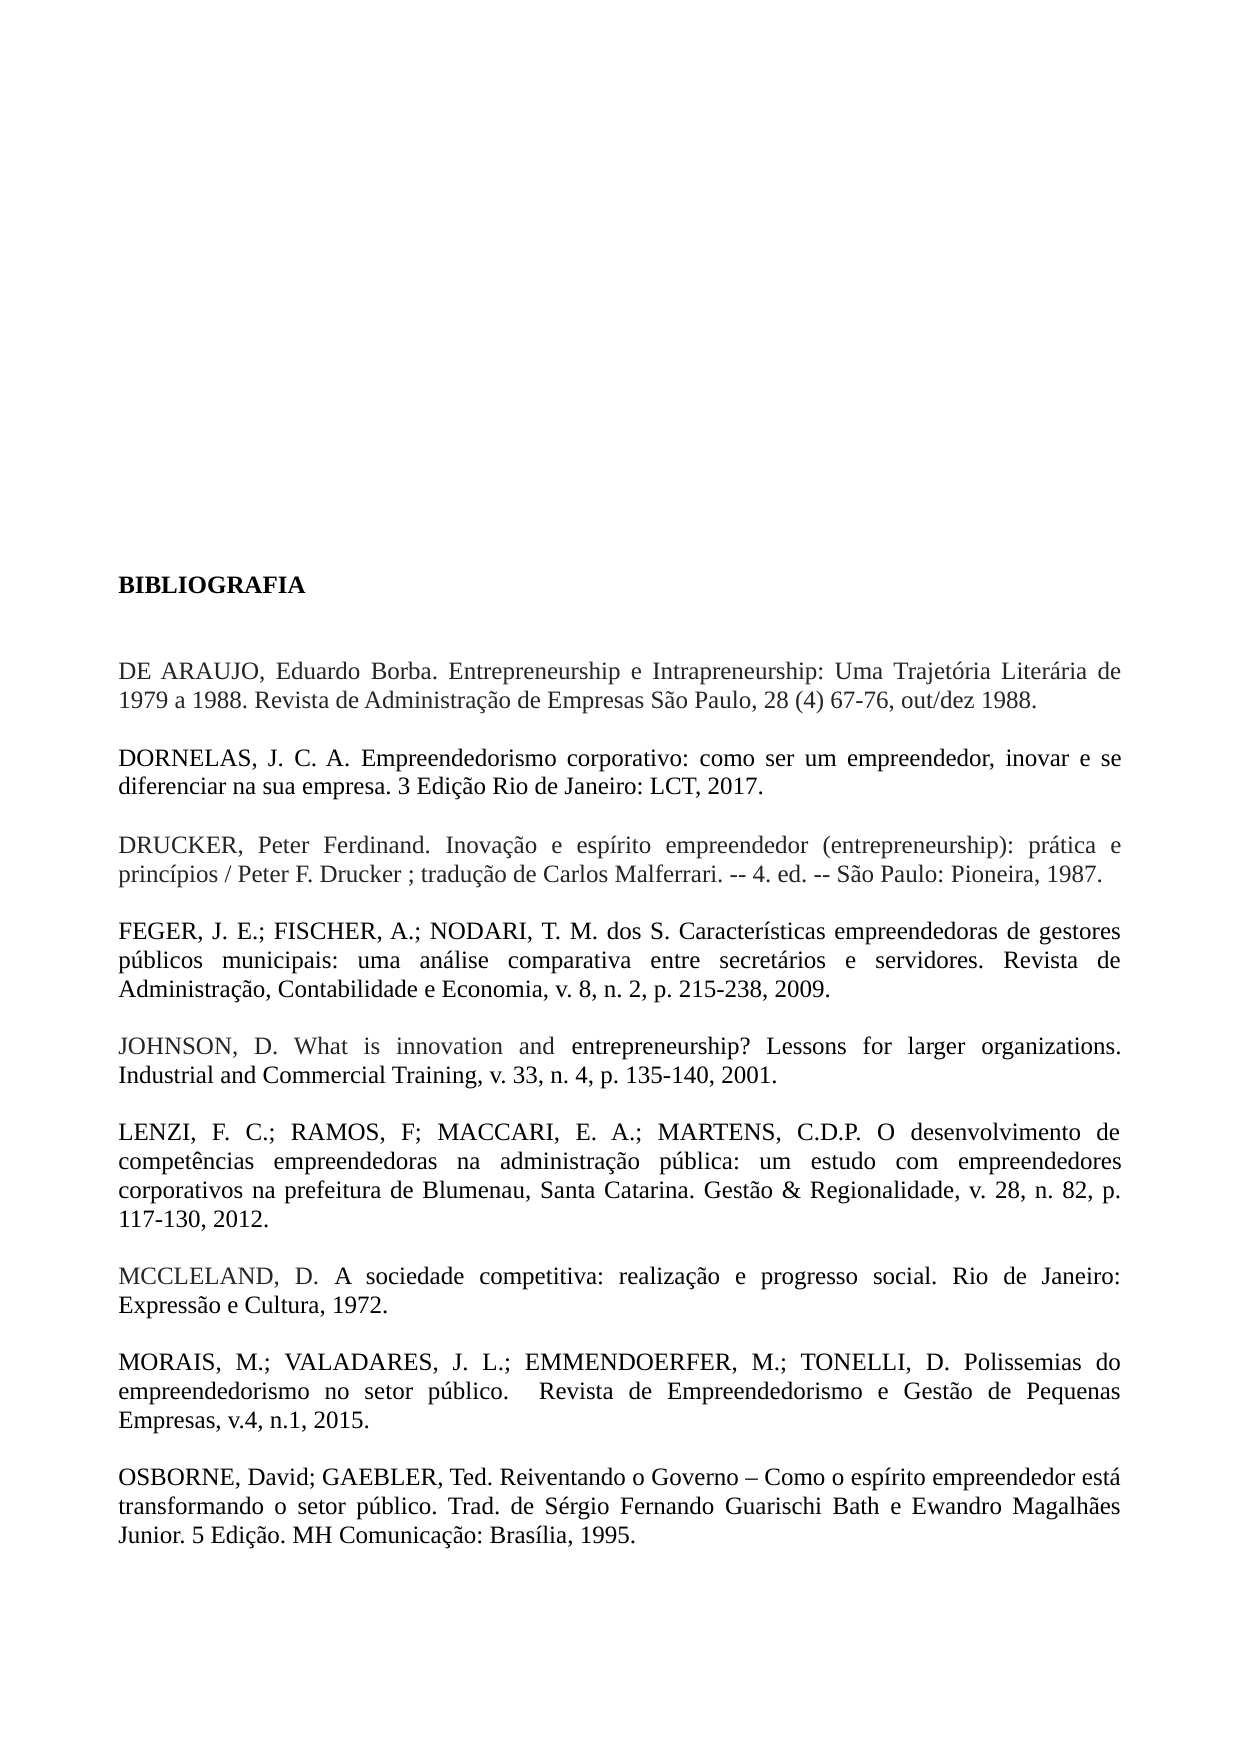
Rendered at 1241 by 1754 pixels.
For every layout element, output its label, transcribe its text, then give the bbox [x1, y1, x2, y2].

text DE ARAUJO, Eduardo Borba. Entrepreneurship e Intrapreneurship: Uma Trajetória Literária de 1979 a 1988. Revista de Administração de Empresas São Paulo, 28 (4) 67-76, out/dez 1988. [118, 656, 1122, 714]
text MORAIS, M.; VALADARES, J. L.; EMMENDOERFER, M.; TONELLI, D. Polissemias do empreendedorismo no setor público. Revista de Empreendedorismo e Gestão de Pequenas Empresas, v.4, n.1, 2015. [118, 1347, 1122, 1434]
text DORNELAS, J. C. A. Empreendedorismo corporativo: como ser um empreendedor, inovar e se diferenciar na sua empresa. 3 Edição Rio de Janeiro: LCT, 2017. [118, 743, 1122, 800]
text DRUCKER, Peter Ferdinand. Inovação e espírito empreendedor (entrepreneurship): prática e princípios / Peter F. Drucker ; tradução de Carlos Malferrari. -- 4. ed. -- São Paulo: Pioneira, 1987. [118, 830, 1122, 887]
text LENZI, F. C.; RAMOS, F; MACCARI, E. A.; MARTENS, C.D.P. O desenvolvimento de competências empreendedoras na administração pública: um estudo com empreendedores corporativos na prefeitura de Blumenau, Santa Catarina. Gestão & Regionalidade, v. 28, n. 82, p. 117-130, 2012. [118, 1117, 1122, 1232]
text MCCLELAND, D. A sociedade competitiva: realização e progresso social. Rio de Janeiro: Expressão e Cultura, 1972. [118, 1261, 1122, 1319]
text FEGER, J. E.; FISCHER, A.; NODARI, T. M. dos S. Características empreendedoras de gestores públicos municipais: uma análise comparativa entre secretários e servidores. Revista de Administração, Contabilidade e Economia, v. 8, n. 2, p. 215-238, 2009. [118, 916, 1122, 1002]
text BIBLIOGRAFIA [118, 570, 1122, 599]
text JOHNSON, D. What is innovation and entrepreneurship? Lessons for larger organizations. Industrial and Commercial Training, v. 33, n. 4, p. 135-140, 2001. [118, 1031, 1122, 1089]
text OSBORNE, David; GAEBLER, Ted. Reiventando o Governo – Como o espírito empreendedor está transformando o setor público. Trad. de Sérgio Fernando Guarischi Bath e Ewandro Magalhães Junior. 5 Edição. MH Comunicação: Brasília, 1995. [118, 1462, 1122, 1549]
